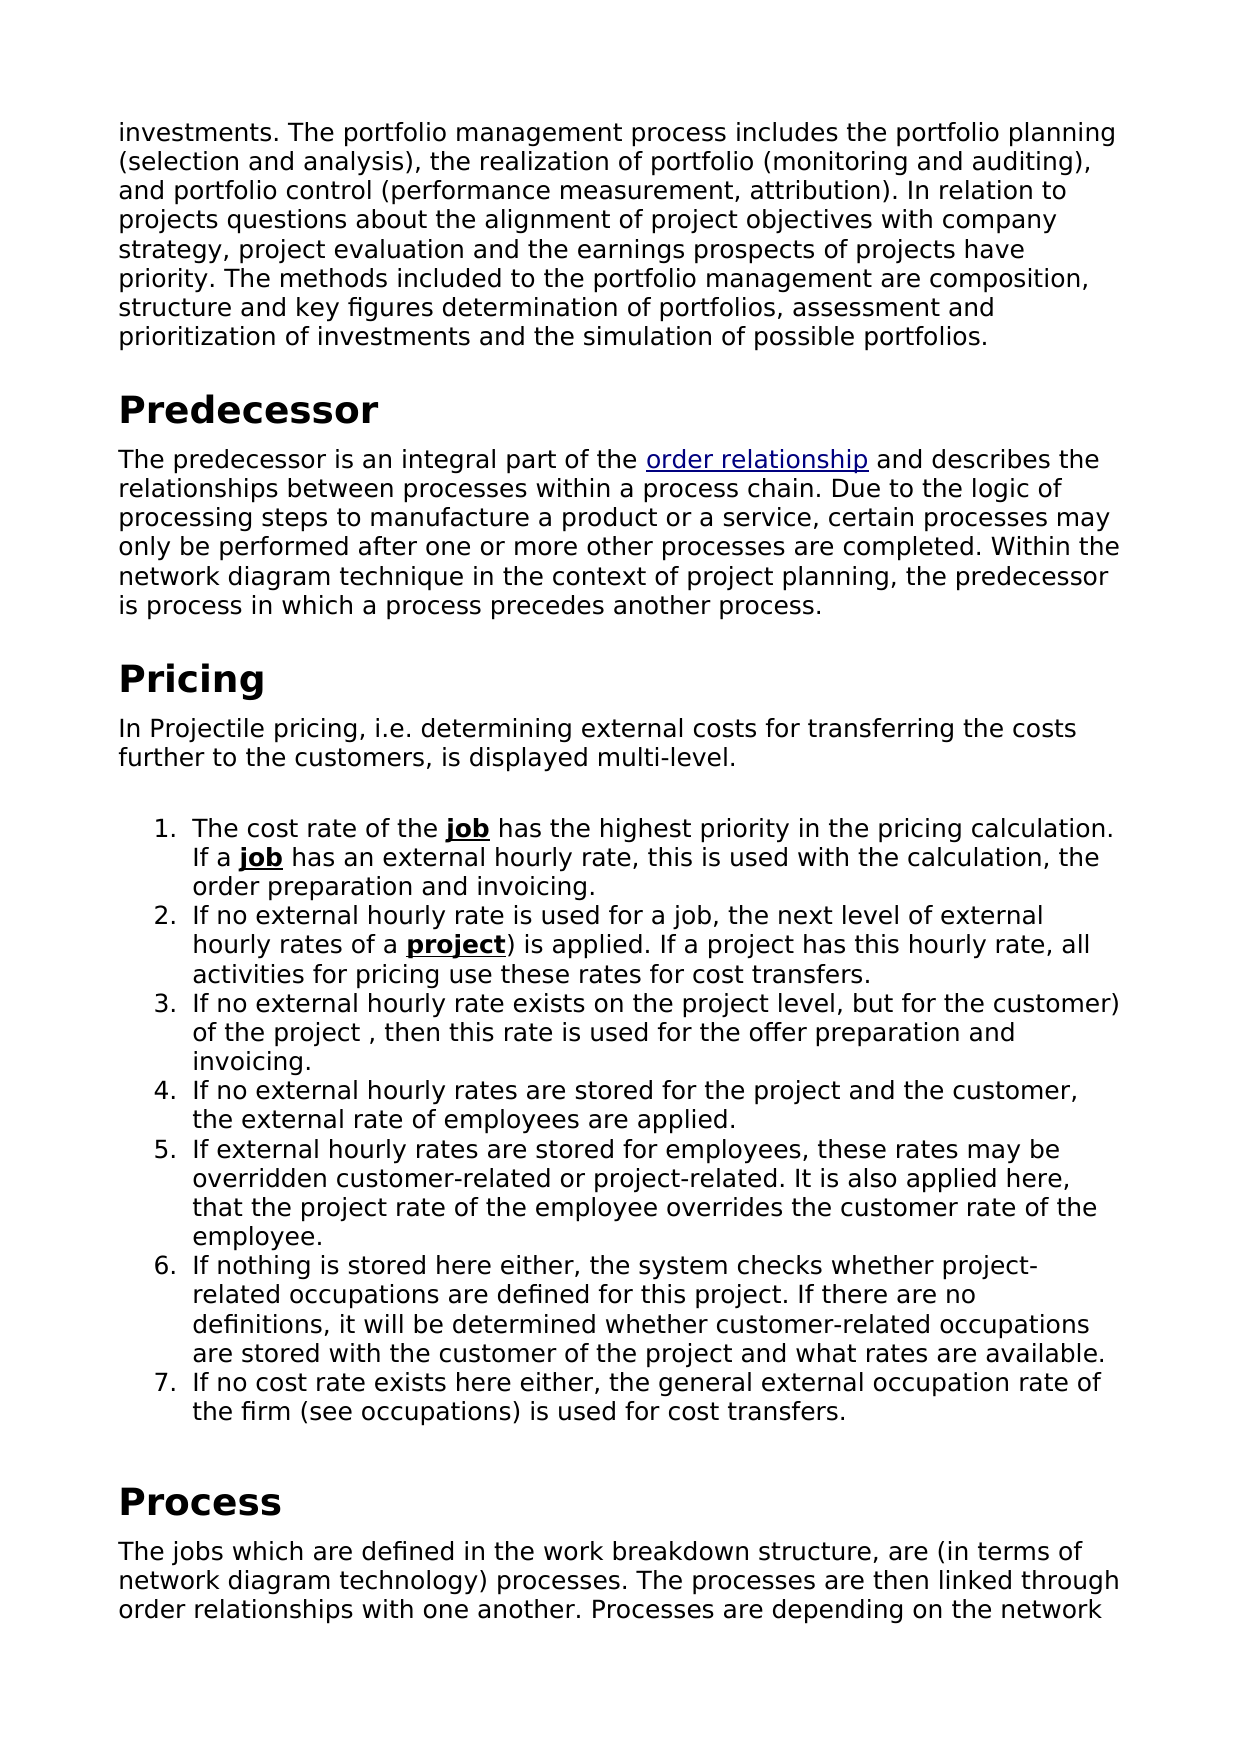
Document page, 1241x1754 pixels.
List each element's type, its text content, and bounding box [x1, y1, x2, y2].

text In Projectile pricing, i.e. determining external costs for transferring the costs further to the customers, is displayed multi-level. [118, 714, 1122, 772]
subtitle Predecessor [118, 389, 1122, 433]
list If no cost rate exists here either, the general external occupation rate of the firm (see occupations) is used for cost transfers. [177, 1368, 1122, 1427]
list If nothing is stored here either, the system checks whether project-related occupations are defined for this project. If there are no definitions, it will be determined whether customer-related occupations are stored with the customer of the project and what rates are available. [177, 1252, 1122, 1368]
list If no external hourly rate is used for a job, the next level of external hourly rates of a project) is applied. If a project has this hourly rate, all activities for pricing use these rates for cost transfers. [177, 902, 1122, 989]
list If external hourly rates are stored for employees, these rates may be overridden customer-related or project-related. It is also applied here, that the project rate of the employee overrides the customer rate of the employee. [177, 1135, 1122, 1252]
subtitle Pricing [118, 658, 1122, 701]
list If no external hourly rates are stored for the project and the customer, the external rate of employees are applied. [177, 1077, 1122, 1135]
list The cost rate of the job has the highest priority in the pricing calculation. If a job has an external hourly rate, this is used with the calculation, the order preparation and invoicing. [177, 814, 1122, 902]
text The predecessor is an integral part of the order relationship and describes the relationships between processes within a process chain. Due to the logic of processing steps to manufacture a product or a service, certain processes may only be performed after one or more other processes are completed. Within the network diagram technique in the context of project planning, the predecessor is process in which a process precedes another process. [118, 445, 1122, 620]
text investments. The portfolio management process includes the portfolio planning (selection and analysis), the realization of portfolio (monitoring and auditing), and portfolio control (performance measurement, attribution). In relation to projects questions about the alignment of project objectives with company strategy, project evaluation and the earnings prospects of projects have priority. The methods included to the portfolio management are composition, structure and key figures determination of portfolios, assessment and prioritization of investments and the simulation of possible portfolios. [118, 118, 1122, 351]
list If no external hourly rate exists on the project level, but for the customer) of the project , then this rate is used for the offer preparation and invoicing. [177, 989, 1122, 1077]
subtitle Process [118, 1481, 1122, 1525]
text The jobs which are defined in the work breakdown structure, are (in terms of network diagram technology) processes. The processes are then linked through order relationships with one another. Processes are depending on the network [118, 1537, 1122, 1625]
